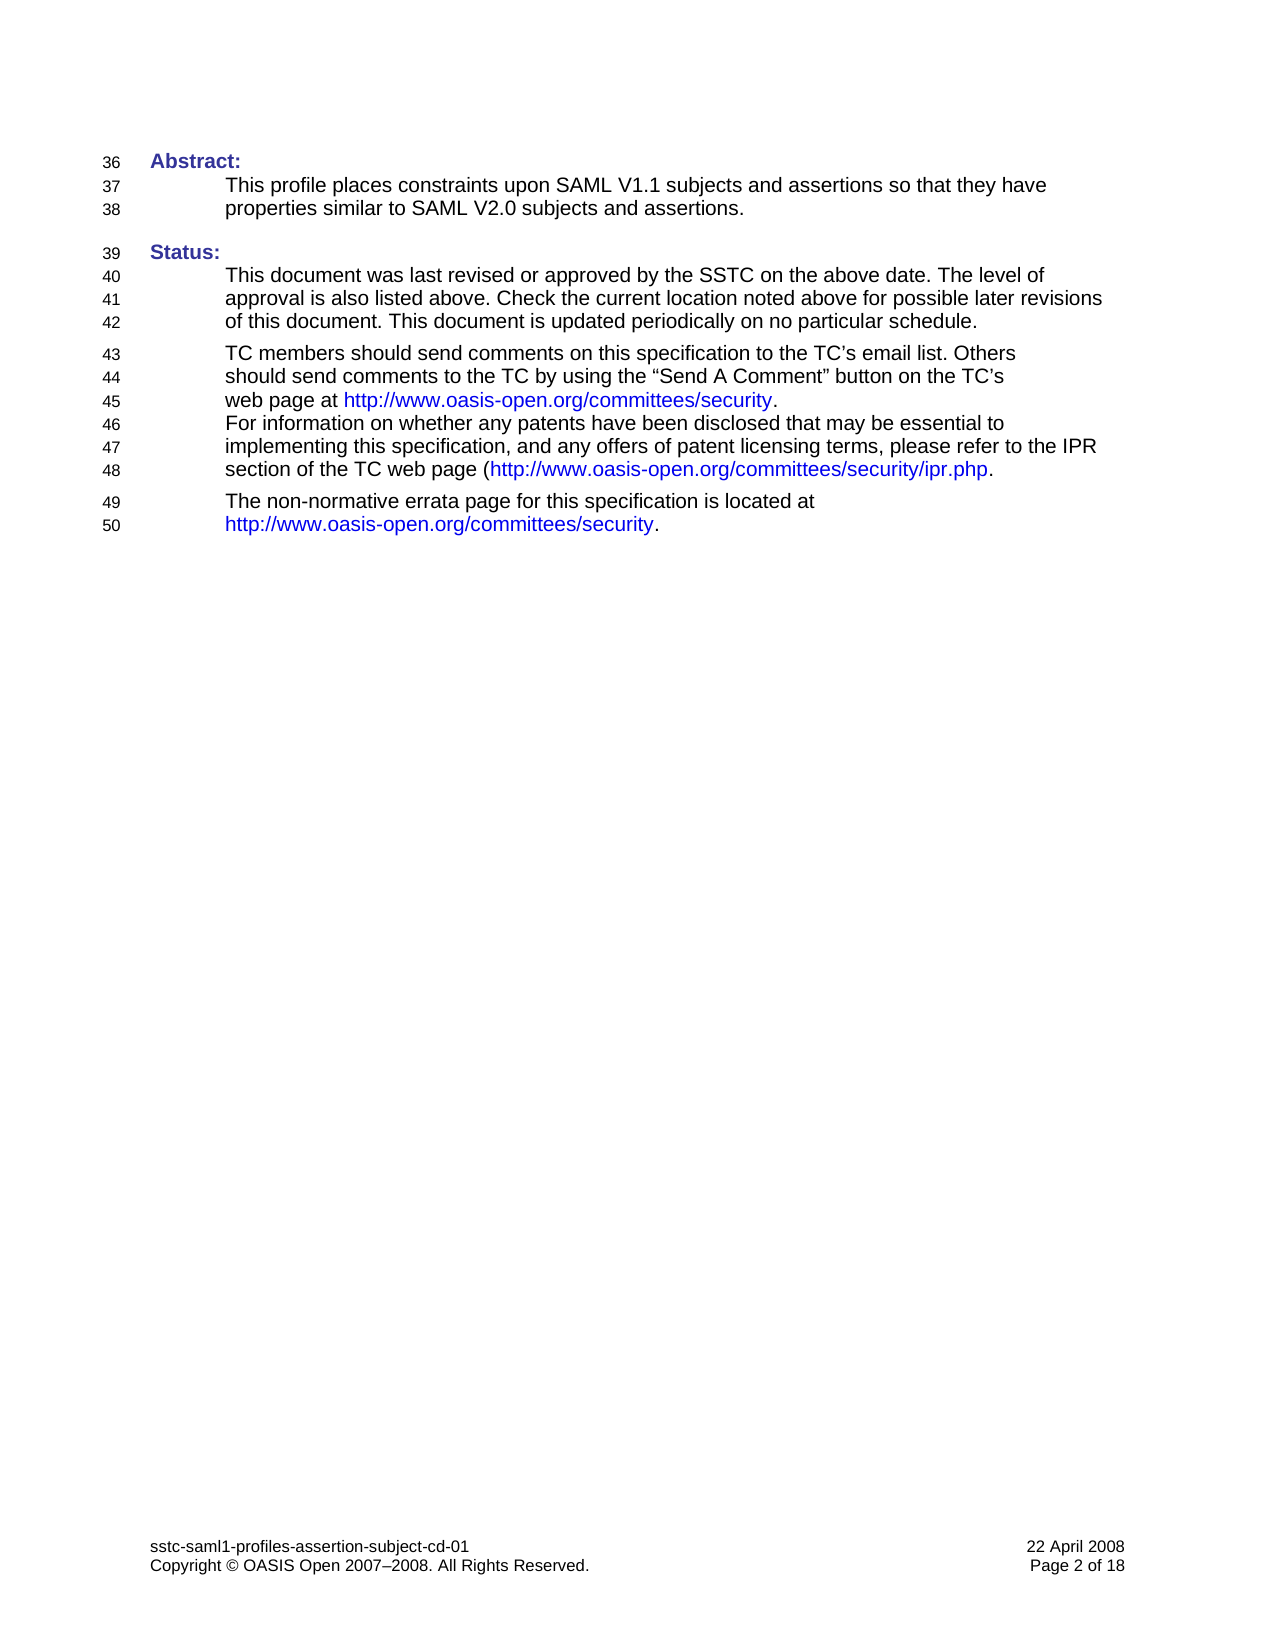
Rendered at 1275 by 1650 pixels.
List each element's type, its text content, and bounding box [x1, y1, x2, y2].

text TC members should send comments on this specification to the TC’s email list. Others should send comments to the TC by using the “Send A Comment” button on the TC’s web page at http://www.oasis-open.org/committees/security. [225, 342, 1020, 411]
title For information on whether any patents have been disclosed that may be essential to implementing this specification, and any offers of patent licensing terms, please refer to the IPR section of the TC web page (http://www.oasis-open.org/committees/security/ipr.php. [225, 411, 1125, 481]
title Status: [150, 241, 1125, 264]
title Abstract: [150, 150, 1125, 173]
title This document was last revised or approved by the SSTC on the above date. The level of approval is also listed above. Check the current location noted above for possible later revisions of this document. This document is updated periodically on no particular schedule. [225, 264, 1125, 333]
title This profile places constraints upon SAML V1.1 subjects and assertions so that they have properties similar to SAML V2.0 subjects and assertions. [225, 173, 1125, 220]
title The non-normative errata page for this specification is located at http://www.oasis-open.org/committees/security. [225, 489, 1125, 536]
